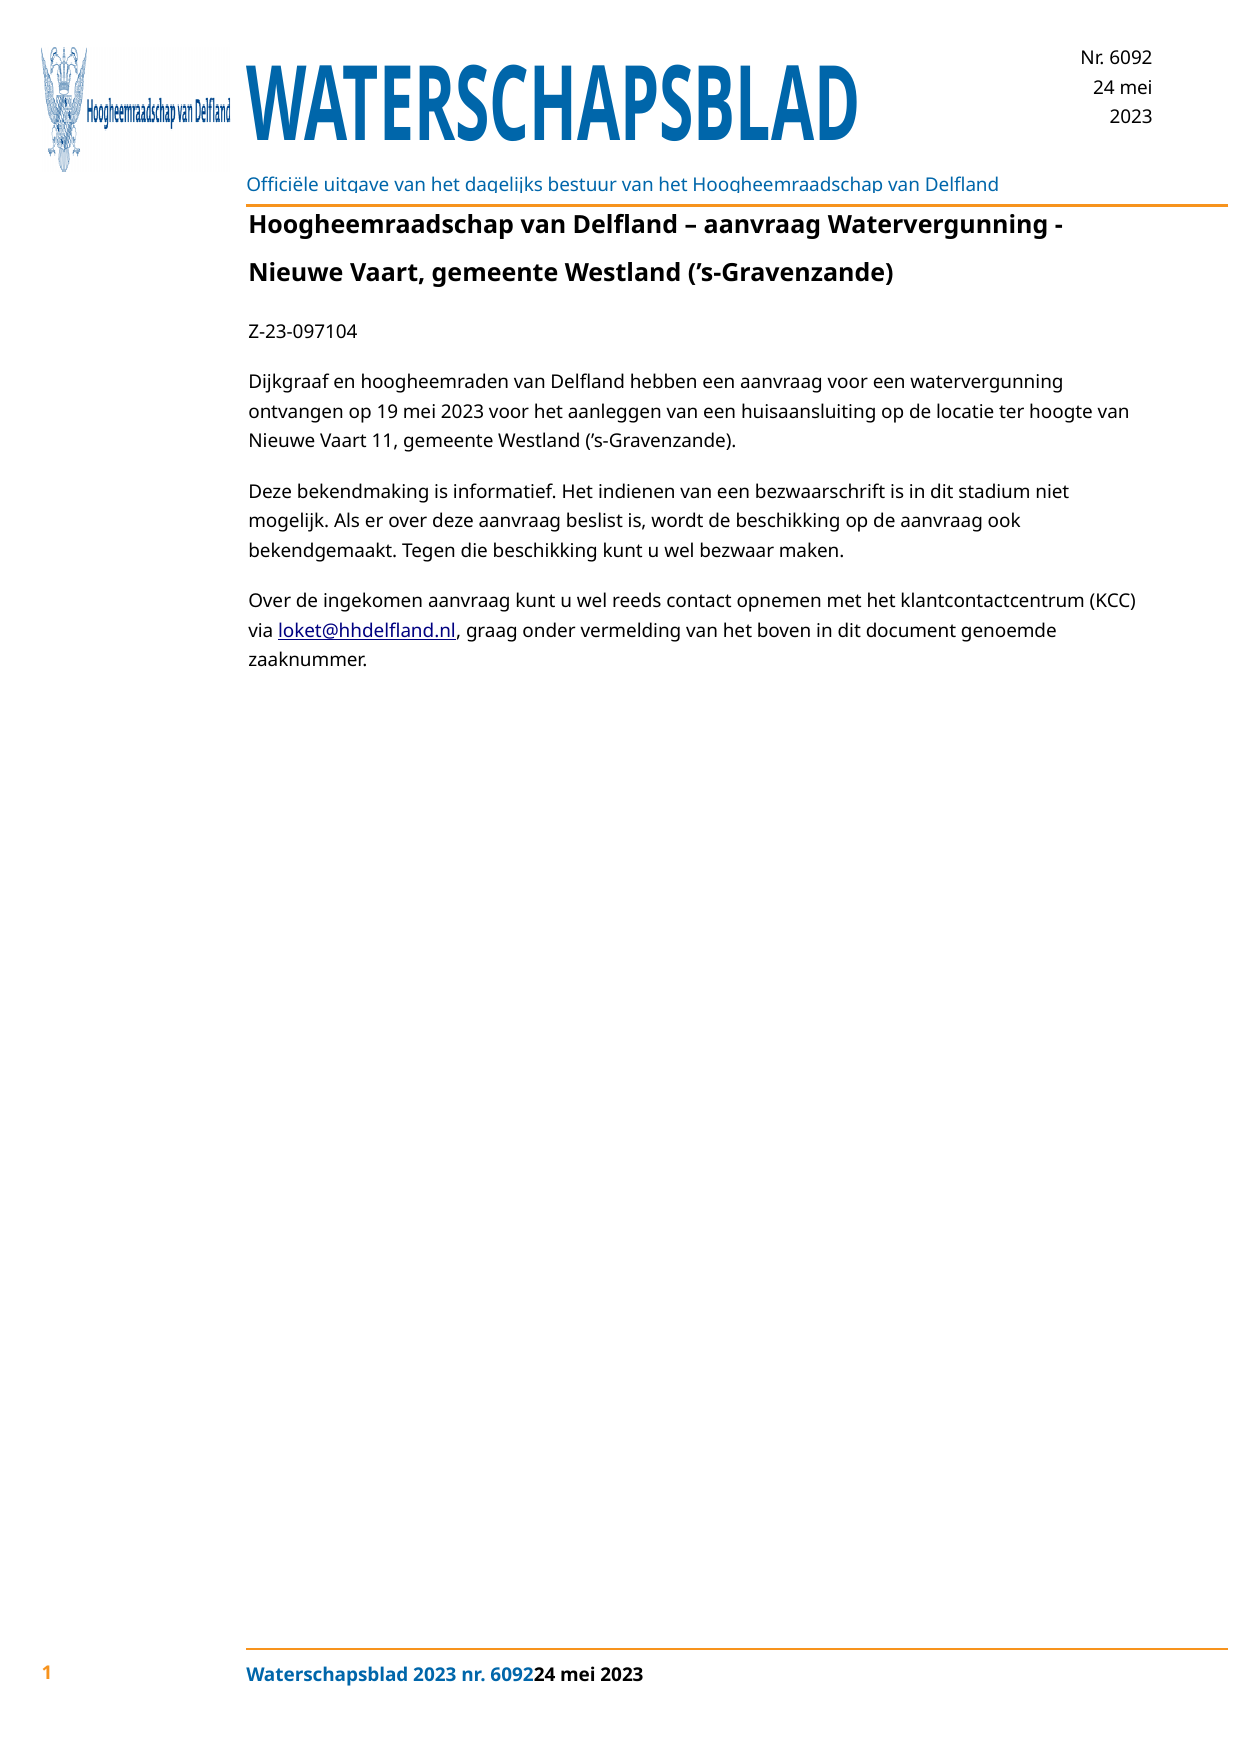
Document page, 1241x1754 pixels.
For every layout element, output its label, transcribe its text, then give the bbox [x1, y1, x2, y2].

text Dijkgraaf en hoogheemraden van Delfland hebben een aanvraag voor een watervergunning ontvangen op 19 mei 2023 voor het aanleggen van een huisaansluiting op de locatie ter hoogte van Nieuwe Vaart 11, gemeente Westland (’s-Gravenzande). [248, 368, 1152, 453]
text Z-23-097104 [248, 318, 1152, 344]
picture [41, 47, 231, 172]
text Deze bekendmaking is informatief. Het indienen van een bezwaarschrift is in dit stadium niet mogelijk. Als er over deze aanvraag beslist is, wordt de beschikking op de aanvraag ook bekendgemaakt. Tegen die beschikking kunt u wel bezwaar maken. [248, 478, 1152, 563]
text Hoogheemraadschap van Delfland – aanvraag Watervergunning - Nieuwe Vaart, gemeente Westland (’s-Gravenzande) [248, 207, 1152, 288]
text Over de ingekomen aanvraag kunt u wel reeds contact opnemen met het klantcontactcentrum (KCC) via loket@hhdelfland.nl, graag onder vermelding van het boven in dit document genoemde zaaknummer. [248, 587, 1152, 672]
